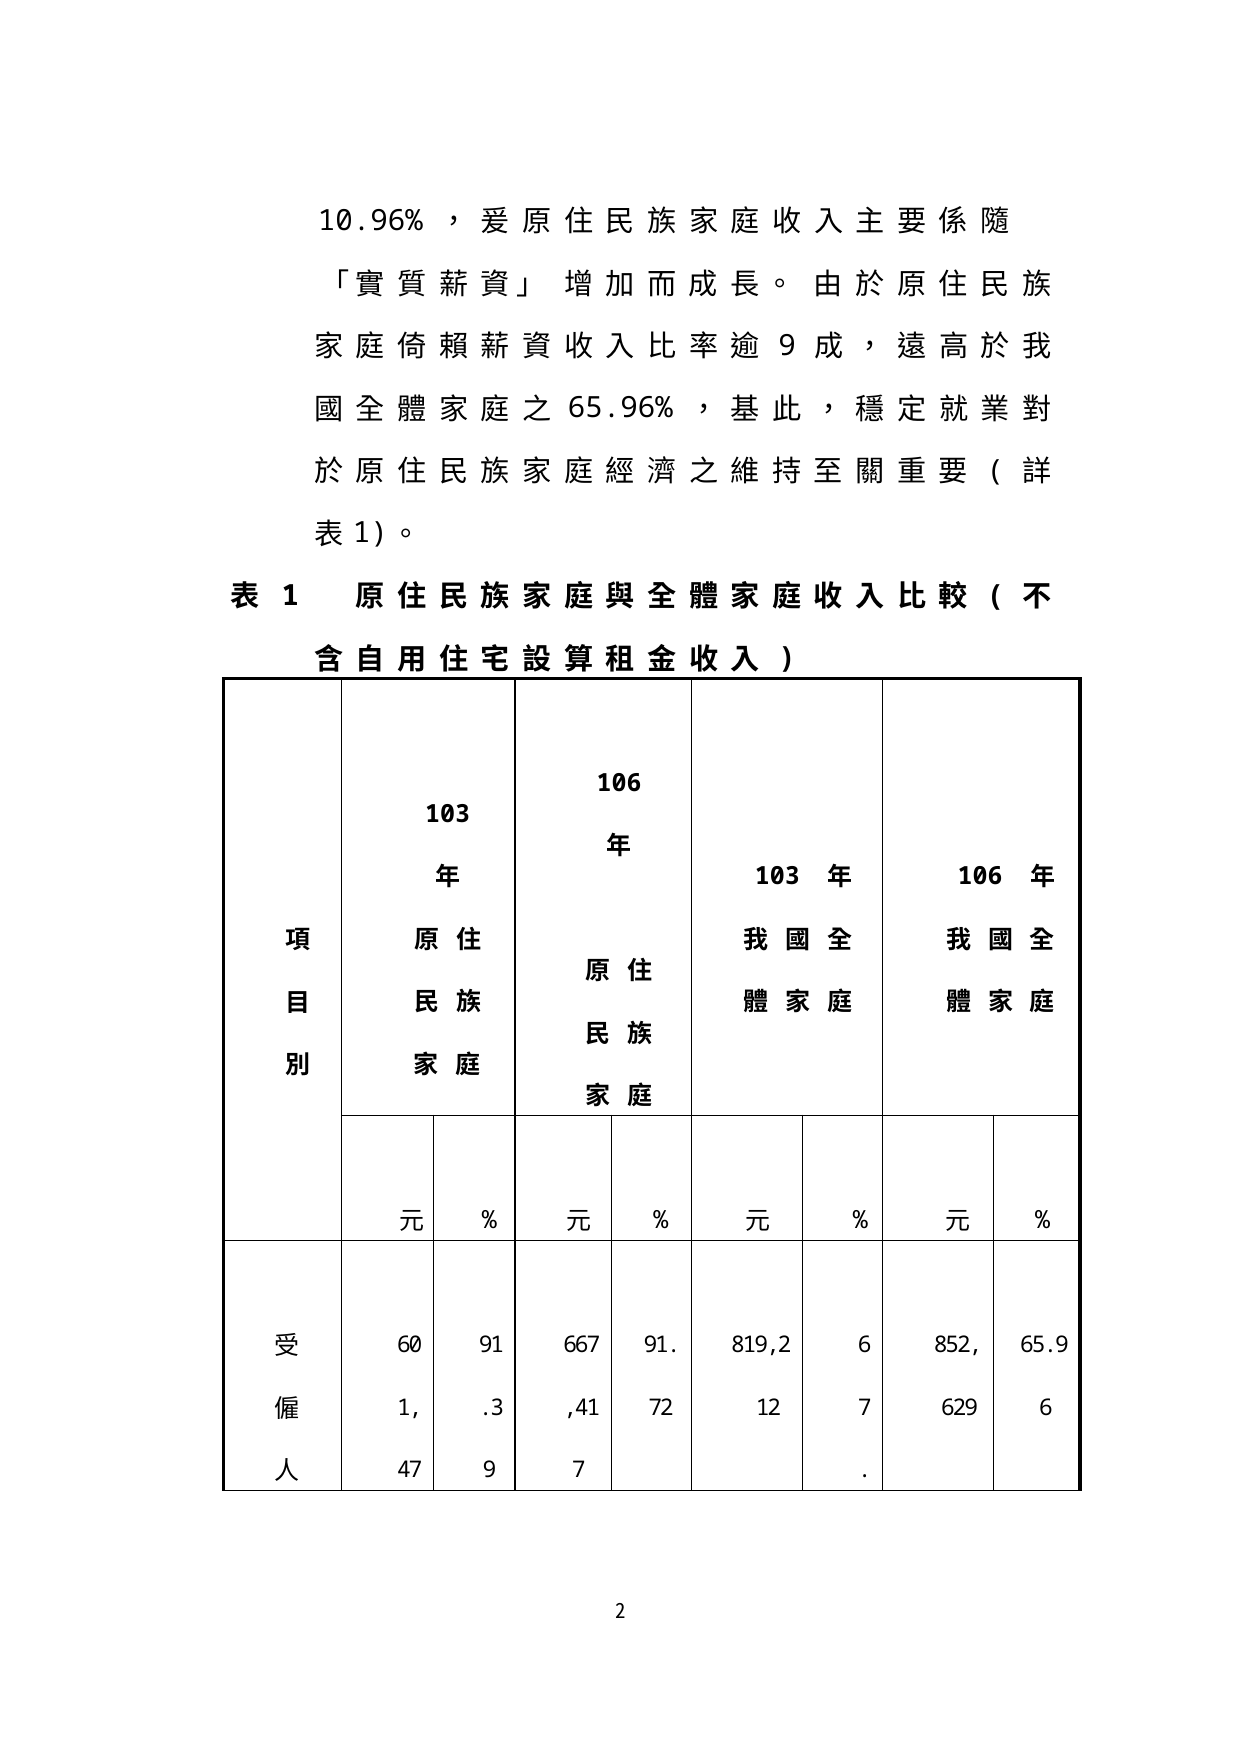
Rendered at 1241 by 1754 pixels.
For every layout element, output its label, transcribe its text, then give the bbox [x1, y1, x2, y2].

table_cell 元 [342, 1116, 433, 1240]
table_header 106年 原住民族家庭 [516, 680, 691, 1114]
table_cell 819,212 [692, 1241, 802, 1490]
table_cell 601,47 [342, 1241, 433, 1490]
table_header 項目別 [225, 680, 341, 1240]
table_cell 元 [692, 1116, 802, 1240]
table_cell 65.96 [994, 1241, 1078, 1490]
table_cell % [434, 1116, 514, 1240]
table_cell % [803, 1116, 882, 1240]
text 表1 原住民族家庭與全體家庭收入比較(不含自用住宅設算租金收入) [212, 552, 1058, 677]
table_cell 元 [883, 1116, 993, 1240]
table_cell % [994, 1116, 1078, 1240]
table_header 103年 原住民族家庭 [342, 680, 514, 1114]
table_header 106年 我國全體家庭 [883, 680, 1078, 1114]
table_cell 852,629 [883, 1241, 993, 1490]
text 原住民族委員會(以下簡稱原民會)107年11月編印之106年台灣原住民族經濟狀況調查結果顯示，原住民族家庭年平均收入為72.76萬元/戶，收入來源以薪資收入(受雇人員報酬及產業主所得)為主，比重占91.72%，106年家庭年平均收入較103年調查之65.81萬元/戶成長10.57%；解析原住民族家庭收入成長發現，原住民族有酬就業者每年實質薪資66.74萬元，較103年之60.15萬元成長10.96%，爰原住民族家庭收入主要係隨「實質薪資」增加而成長。由於原住民族家庭倚賴薪資收入比率逾9成，遠高於我國全體家庭之65.96%，基此，穩定就業對於原住民族家庭經濟之維持至關重要(詳表1)。 [271, 177, 1058, 552]
table_cell 91.72 [612, 1241, 691, 1490]
table_cell 667,417 [516, 1241, 611, 1490]
table_cell 67. [803, 1241, 882, 1490]
table_cell % [612, 1116, 691, 1240]
table_cell 元 [516, 1116, 611, 1240]
table_header 103年 我國全體家庭 [692, 680, 882, 1114]
table_cell 91.39 [434, 1241, 514, 1490]
table_cell 受僱人 [225, 1241, 341, 1490]
